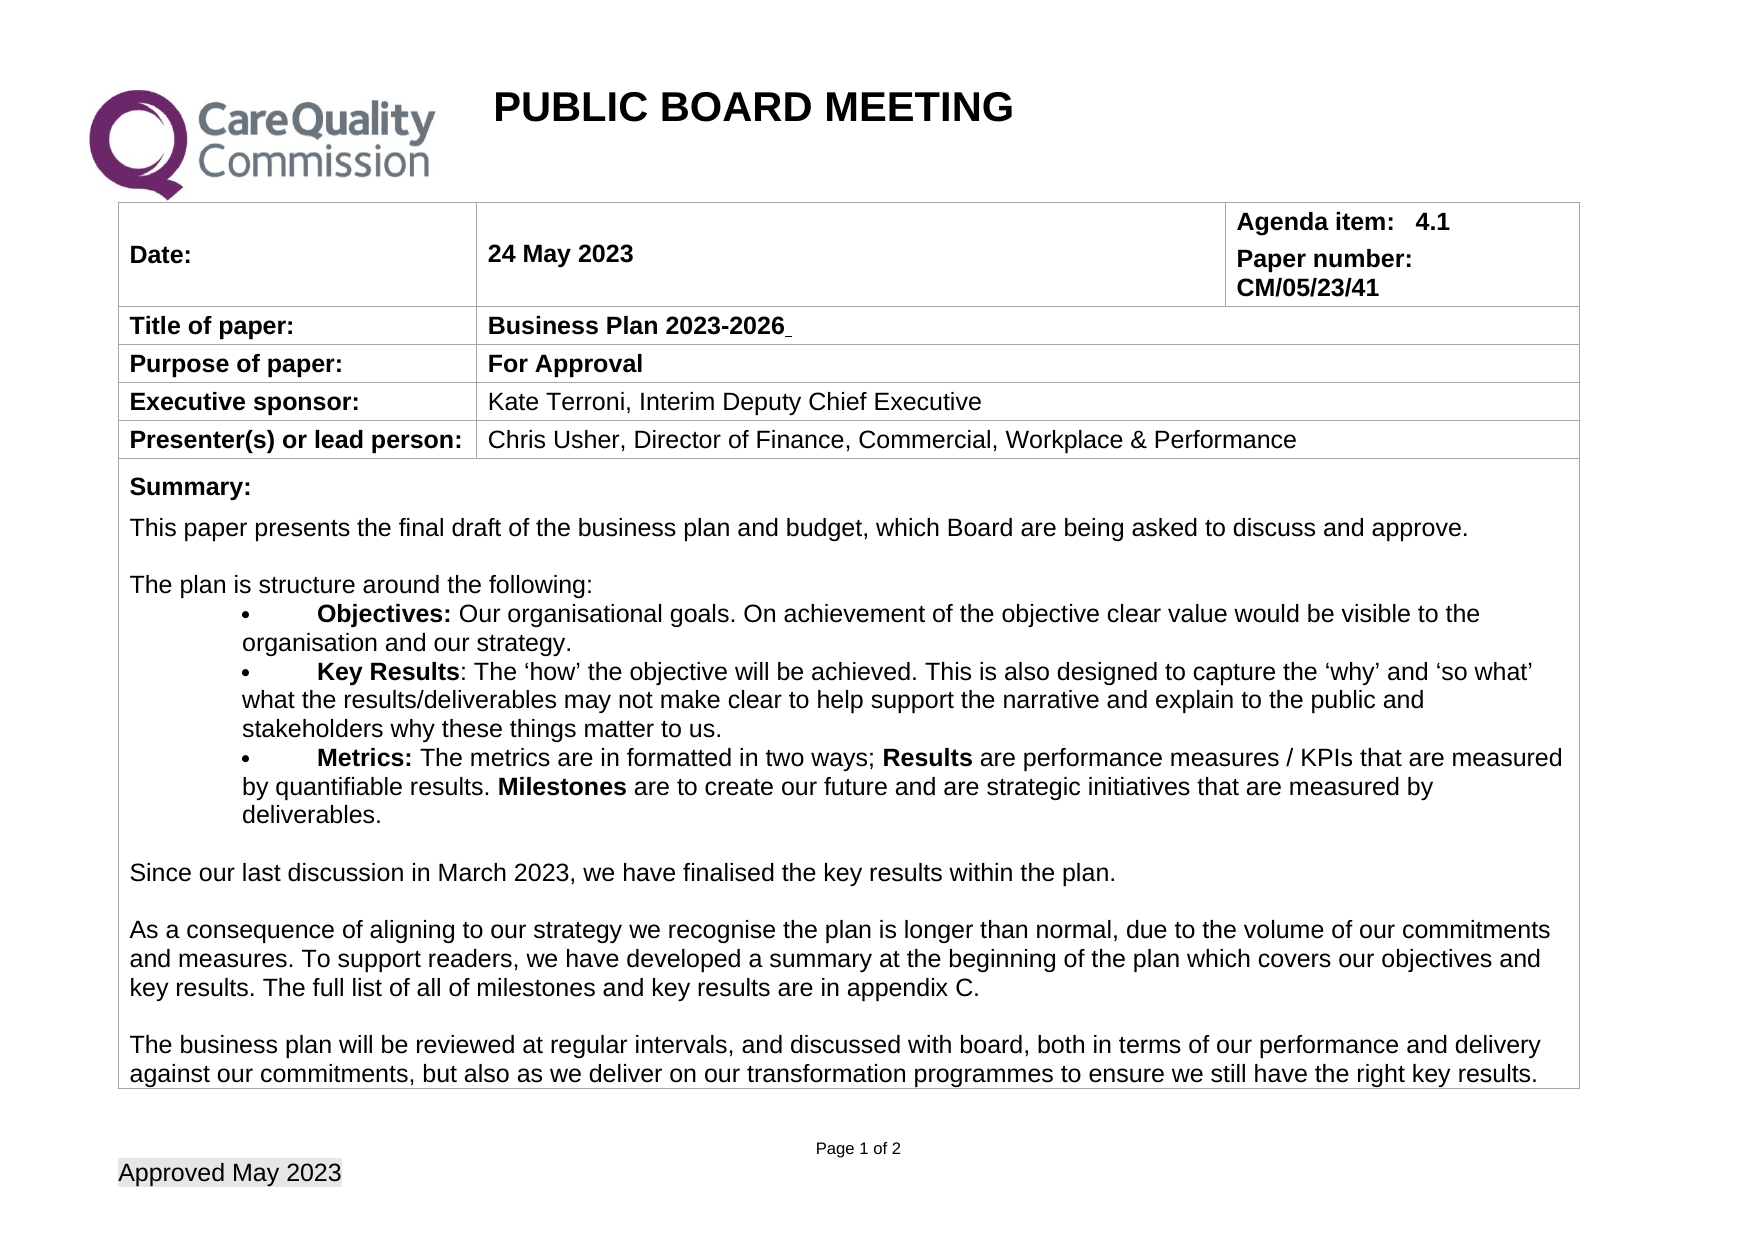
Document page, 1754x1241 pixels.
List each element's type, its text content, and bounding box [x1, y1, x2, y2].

table_cell For Approval [477, 345, 1579, 382]
table_cell Presenter(s) or lead person: [119, 421, 476, 458]
table_cell Purpose of paper: [119, 345, 476, 382]
table_cell Kate Terroni, Interim Deputy Chief Executive [477, 383, 1579, 420]
table_header Agenda item: 4.1 Paper number: CM/05/23/41 [1226, 203, 1579, 306]
table_header Date: [119, 203, 476, 306]
table_cell Executive sponsor: [119, 383, 476, 420]
table_cell Title of paper: [119, 307, 476, 344]
table_header 24 May 2023 [477, 203, 1225, 306]
table_cell Chris Usher, Director of Finance, Commercial, Workplace & Performance [477, 421, 1579, 458]
table_cell Business Plan 2023-2026 [477, 307, 1579, 344]
text PUBLIC BOARD MEETING [418, 82, 1636, 130]
table_cell Summary: This paper presents the final draft of the business plan and budget, which Board are being asked to discuss and approve. The plan is structure around the following: Objectives: Our organisational goals. On achievement of the objective clear value would be visible to the organisation and our strategy. Key Results: The ‘how’ the objective will be achieved. This is also designed to capture the ‘why’ and ‘so what’ what the results/deliverables may not make clear to help support the narrative and explain to the public and stakeholders why these things matter to us. Metrics: The metrics are in formatted in two ways; Results are performance measures / KPIs that are measured by quantifiable results. Milestones are to create our future and are strategic initiatives that are measured by deliverables. Since our last discussion in March 2023, we have finalised the key results within the plan. As a consequence of aligning to our strategy we recognise the plan is longer than normal, due to the volume of our commitments and measures. To support readers, we have developed a summary at the beginning of the plan which covers our objectives and key results. The full list of all of milestones and key results are in appendix C. The business plan will be reviewed at regular intervals, and discussed with board, both in terms of our performance and delivery against our commitments, but also as we deliver on our transformation programmes to ensure we still have the right key results. [119, 459, 1579, 1088]
